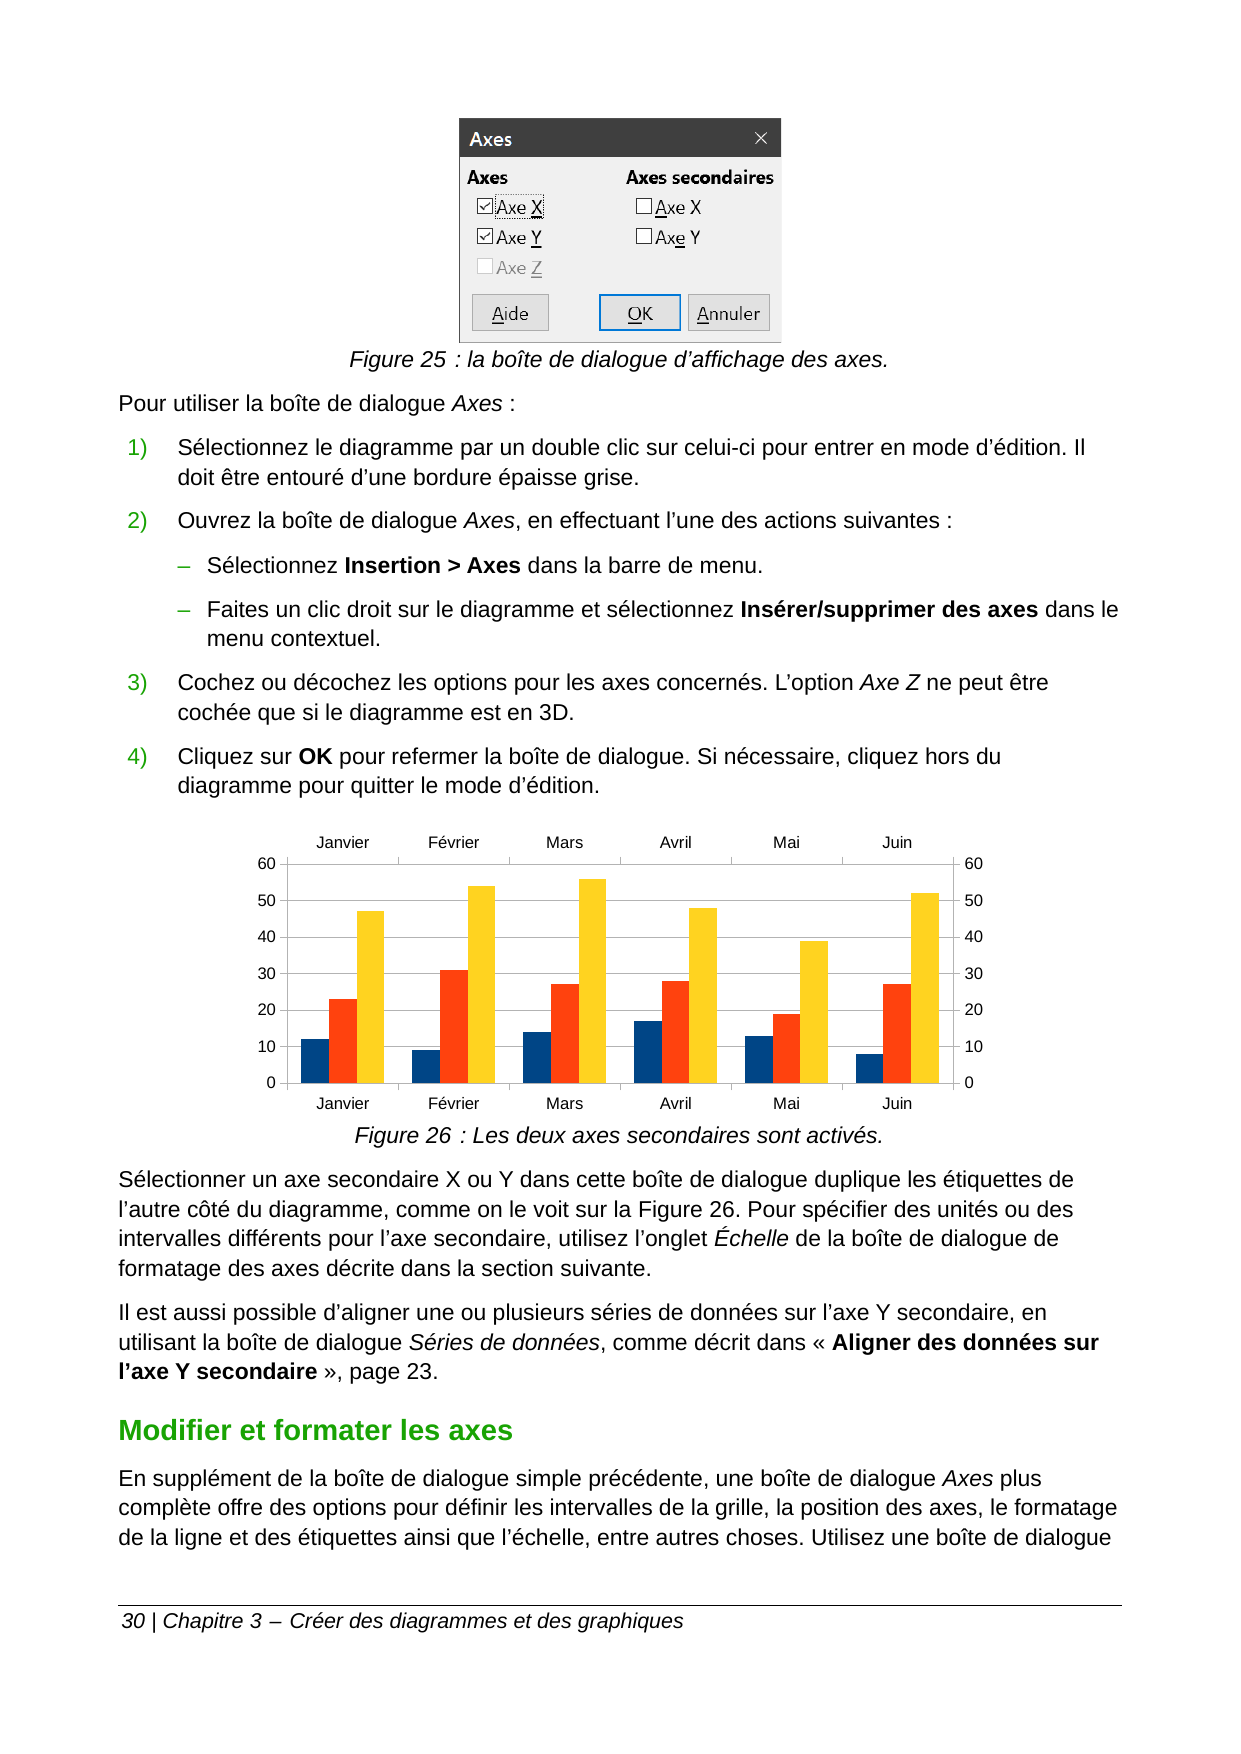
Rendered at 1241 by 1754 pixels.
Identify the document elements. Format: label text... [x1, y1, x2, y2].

list Cochez ou décochez les options pour les axes concernés. L’option Axe Z ne peut être cochée que si le diagramme est en 3D. [148, 666, 1122, 725]
list Faites un clic droit sur le diagramme et sélectionnez Insérer/supprimer des axes dans le menu contextuel. [177, 592, 1122, 651]
list Sélectionnez le diagramme par un double clic sur celui-ci pour entrer en mode d’édition. Il doit être entouré d’une bordure épaisse grise. [148, 431, 1122, 490]
text En supplément de la boîte de dialogue simple précédente, une boîte de dialogue Axes plus complète offre des options pour définir les intervalles de la grille, la position des axes, le formatage de la ligne et des étiquettes ainsi que l’échelle, entre autres choses. Utilisez une boîte de dialogue [118, 1462, 1122, 1550]
list Sélectionnez Insertion > Axes dans la barre de menu. [177, 548, 1122, 578]
text Pour utiliser la boîte de dialogue Axes : [118, 387, 1122, 416]
list Cliquez sur OK pour refermer la boîte de dialogue. Si nécessaire, cliquez hors du diagramme pour quitter le mode d’édition. [148, 739, 1122, 798]
text Sélectionner un axe secondaire X ou Y dans cette boîte de dialogue duplique les étiquettes de l’autre côté du diagramme, comme on le voit sur la Figure 26. Pour spécifier des unités ou des intervalles différents pour l’axe secondaire, utilisez l’onglet Échelle de la boîte de dialogue de formatage des axes décrite dans la section suivante. [118, 1163, 1122, 1281]
subtitle Modifier et formater les axes [118, 1413, 1122, 1447]
text Figure 26 : Les deux axes secondaires sont activés. [118, 1119, 1122, 1148]
list Ouvrez la boîte de dialogue Axes, en effectuant l’une des actions suivantes : [148, 504, 1122, 534]
text Figure 25 : la boîte de dialogue d’affichage des axes. [118, 342, 1122, 372]
text Il est aussi possible d’aligner une ou plusieurs séries de données sur l’axe Y secondaire, en utilisant la boîte de dialogue Séries de données, comme décrit dans « Aligner des données sur l’axe Y secondaire », page 23. [118, 1296, 1122, 1384]
picture [459, 118, 782, 343]
